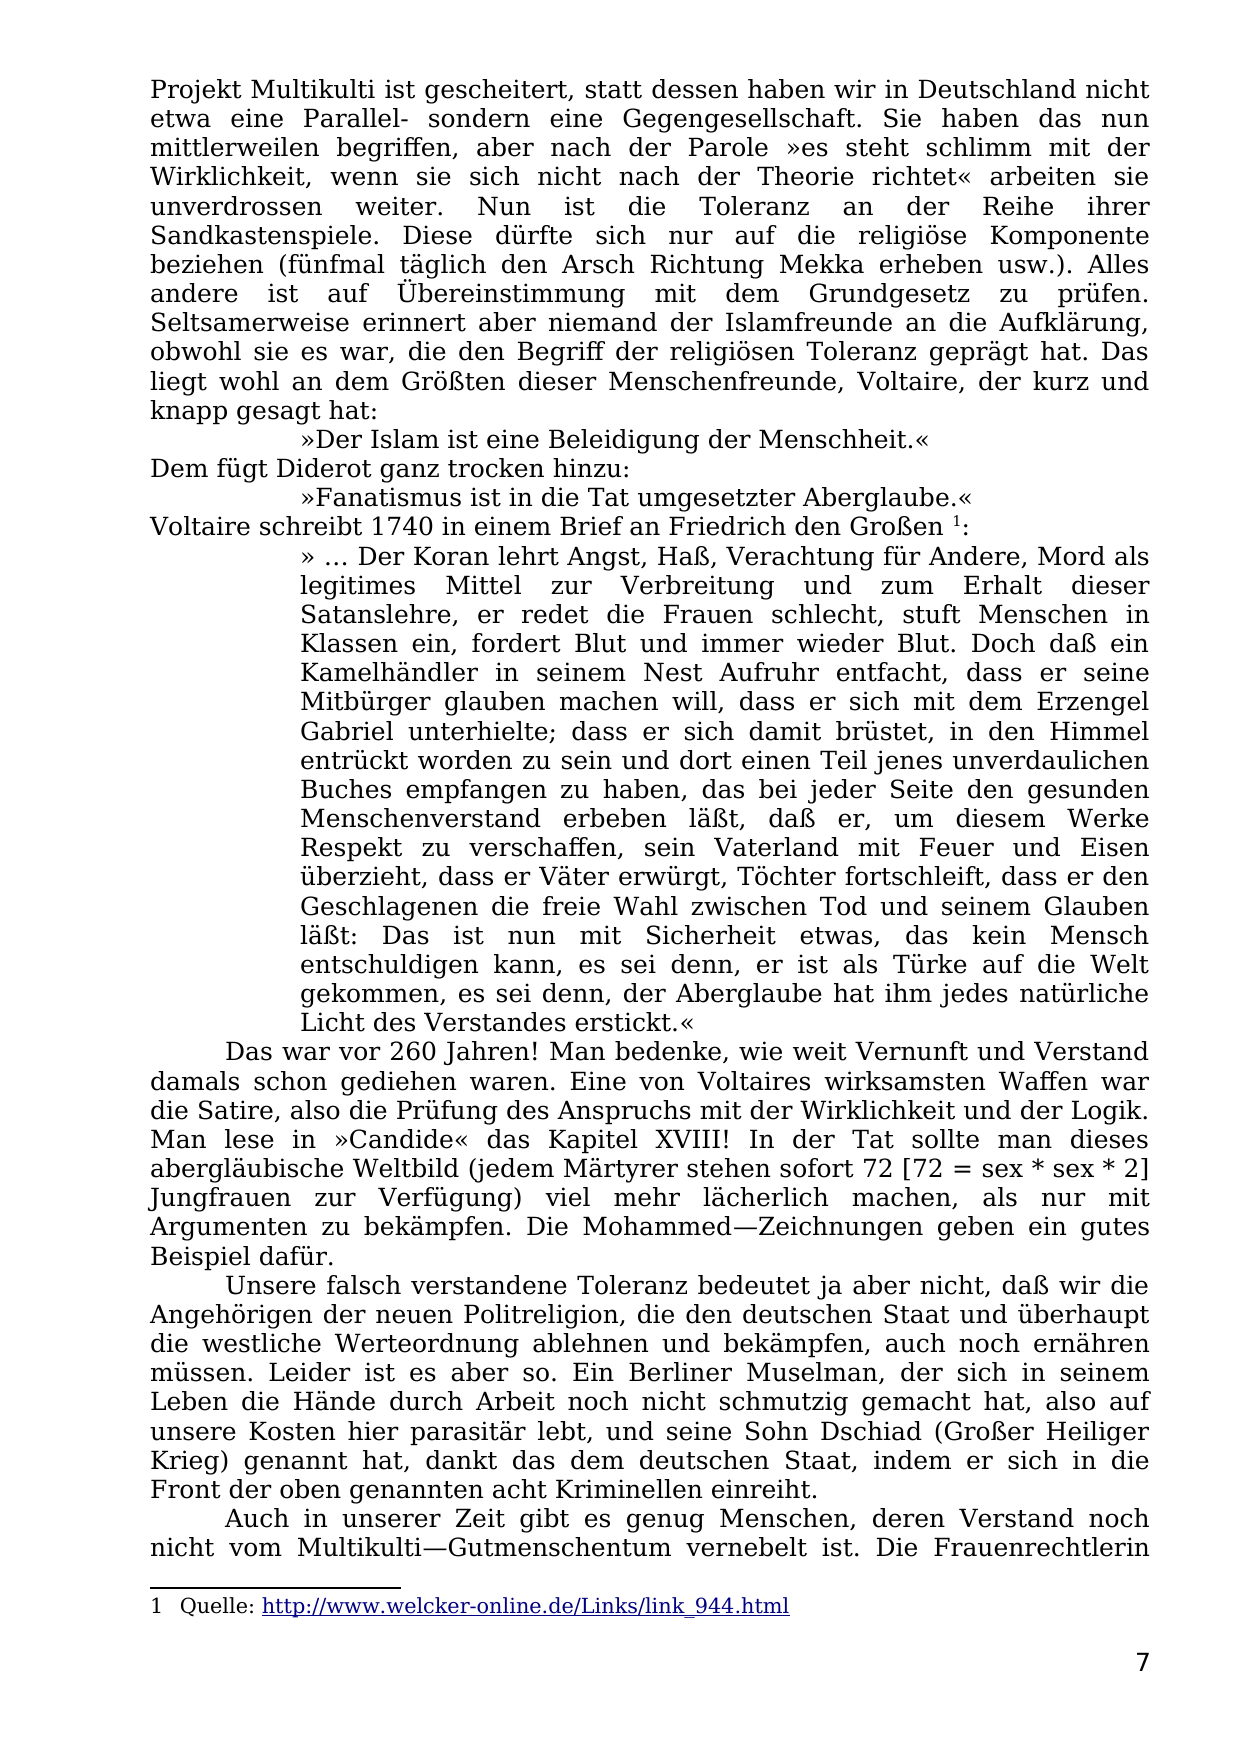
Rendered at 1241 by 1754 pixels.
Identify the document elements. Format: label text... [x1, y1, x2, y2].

text Quelle: http://www.welcker-online.de/Links/link_944.html [150, 1594, 1151, 1618]
text Projekt Multikulti ist gescheitert, statt dessen haben wir in Deutschland nicht etwa eine Parallel- sondern eine Gegengesellschaft. Sie haben das nun mittlerweilen begriffen, aber nach der Parole »es steht schlimm mit der Wirklichkeit, wenn sie sich nicht nach der Theorie richtet« arbeiten sie unverdrossen weiter. Nun ist die Toleranz an der Reihe ihrer Sandkastenspiele. Diese dürfte sich nur auf die religiöse Komponente beziehen (fünfmal täglich den Arsch Richtung Mekka erheben usw.). Alles andere ist auf Übereinstimmung mit dem Grundgesetz zu prüfen. Seltsamerweise erinnert aber niemand der Islamfreunde an die Aufklärung, obwohl sie es war, die den Begriff der religiösen Toleranz geprägt hat. Das liegt wohl an dem Größten dieser Menschenfreunde, Voltaire, der kurz und knapp gesagt hat: [150, 75, 1151, 425]
text »Fanatismus ist in die Tat umgesetzter Aberglaube.« [300, 483, 1151, 512]
text » … Der Koran lehrt Angst, Haß, Verachtung für Andere, Mord als legitimes Mittel zur Verbreitung und zum Erhalt dieser Satanslehre, er redet die Frauen schlecht, stuft Menschen in Klassen ein, fordert Blut und immer wieder Blut. Doch daß ein Kamelhändler in seinem Nest Aufruhr entfacht, dass er seine Mitbürger glauben machen will, dass er sich mit dem Erzengel Gabriel unterhielte; dass er sich damit brüstet, in den Himmel entrückt worden zu sein und dort einen Teil jenes unverdaulichen Buches empfangen zu haben, das bei jeder Seite den gesunden Menschenverstand erbeben läßt, daß er, um diesem Werke Respekt zu verschaffen, sein Vaterland mit Feuer und Eisen überzieht, dass er Väter erwürgt, Töchter fortschleift, dass er den Geschlagenen die freie Wahl zwischen Tod und seinem Glauben läßt: Das ist nun mit Sicherheit etwas, das kein Mensch entschuldigen kann, es sei denn, er ist als Türke auf die Welt gekommen, es sei denn, der Aberglaube hat ihm jedes natürliche Licht des Verstandes erstickt.« [300, 542, 1151, 1037]
text Das war vor 260 Jahren! Man bedenke, wie weit Vernunft und Verstand damals schon gediehen waren. Eine von Voltaires wirksamsten Waffen war die Satire, also die Prüfung des Anspruchs mit der Wirklichkeit und der Logik. Man lese in »Candide« das Kapitel XVIII! In der Tat sollte man dieses abergläubische Weltbild (jedem Märtyrer stehen sofort 72 [72 = sex * sex * 2] Jungfrauen zur Verfügung) viel mehr lächerlich machen, als nur mit Argumenten zu bekämpfen. Die Mohammed—Zeichnungen geben ein gutes Beispiel dafür. [150, 1037, 1151, 1271]
text Auch in unserer Zeit gibt es genug Menschen, deren Verstand noch nicht vom Multikulti—Gutmenschentum vernebelt ist. Die Frauenrechtlerin [150, 1504, 1151, 1562]
text Voltaire schreibt 1740 in einem Brief an Friedrich den Großen : [150, 512, 1151, 542]
text Dem fügt Diderot ganz trocken hinzu: [150, 454, 1151, 483]
text »Der Islam ist eine Beleidigung der Menschheit.« [300, 425, 1151, 454]
text Unsere falsch verstandene Toleranz bedeutet ja aber nicht, daß wir die Angehörigen der neuen Politreligion, die den deutschen Staat und überhaupt die westliche Werteordnung ablehnen und bekämpfen, auch noch ernähren müssen. Leider ist es aber so. Ein Berliner Muselman, der sich in seinem Leben die Hände durch Arbeit noch nicht schmutzig gemacht hat, also auf unsere Kosten hier parasitär lebt, und seine Sohn Dschiad (Großer Heiliger Krieg) genannt hat, dankt das dem deutschen Staat, indem er sich in die Front der oben genannten acht Kriminellen einreiht. [150, 1271, 1151, 1504]
